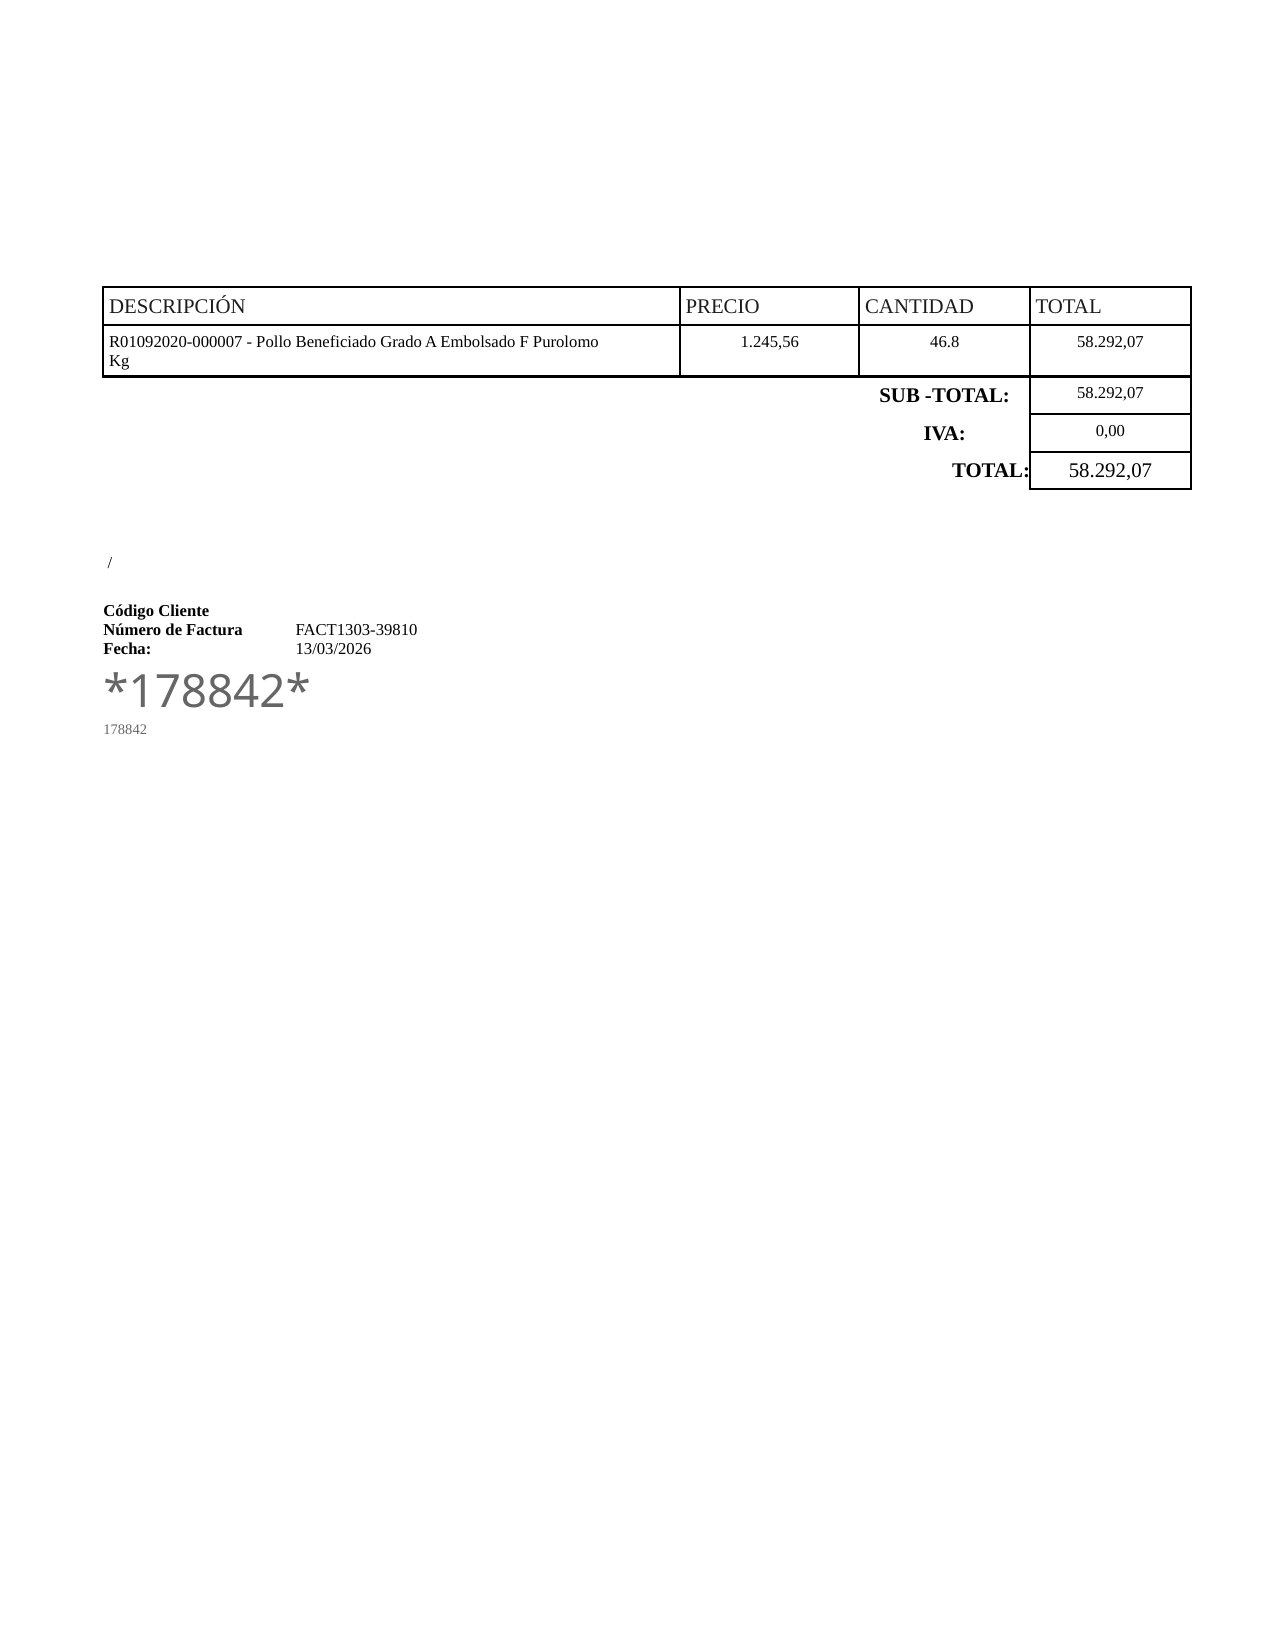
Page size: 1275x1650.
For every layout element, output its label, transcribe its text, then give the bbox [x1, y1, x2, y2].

text *178842* [103, 658, 1137, 721]
table_cell IVA: [859, 413, 1029, 451]
table_cell 13/03/2026 [295, 639, 517, 658]
table_cell [103, 378, 859, 488]
table_cell FACT1303-39810 [295, 620, 517, 639]
table_cell 58.292,07 [1031, 378, 1190, 413]
table_cell [103, 514, 858, 533]
table_header PRECIO [681, 288, 858, 323]
table_cell 1.245,56 [681, 326, 858, 375]
table_header Código Cliente [103, 601, 295, 620]
table_header CANTIDAD [860, 288, 1029, 323]
table_cell 46.8 [860, 326, 1029, 375]
table_cell Fecha: [103, 639, 295, 658]
table_cell 58.292,07 [1031, 453, 1190, 488]
table_cell SUB -TOTAL: [859, 378, 1029, 413]
table_cell [103, 534, 858, 553]
table_header [103, 490, 858, 514]
table_cell Número de Factura [103, 620, 295, 639]
table_cell 0,00 [1031, 415, 1190, 451]
table_header [295, 601, 517, 620]
table_header TOTAL [1031, 288, 1190, 323]
table_header DESCRIPCIÓN [104, 288, 679, 323]
table_cell TOTAL: [859, 451, 1029, 488]
text 178842 [103, 721, 1137, 737]
table_cell / [103, 553, 858, 572]
table_cell 58.292,07 [1031, 326, 1190, 375]
table_cell R01092020-000007 - Pollo Beneficiado Grado A Embolsado F Purolomo Kg [104, 326, 679, 375]
